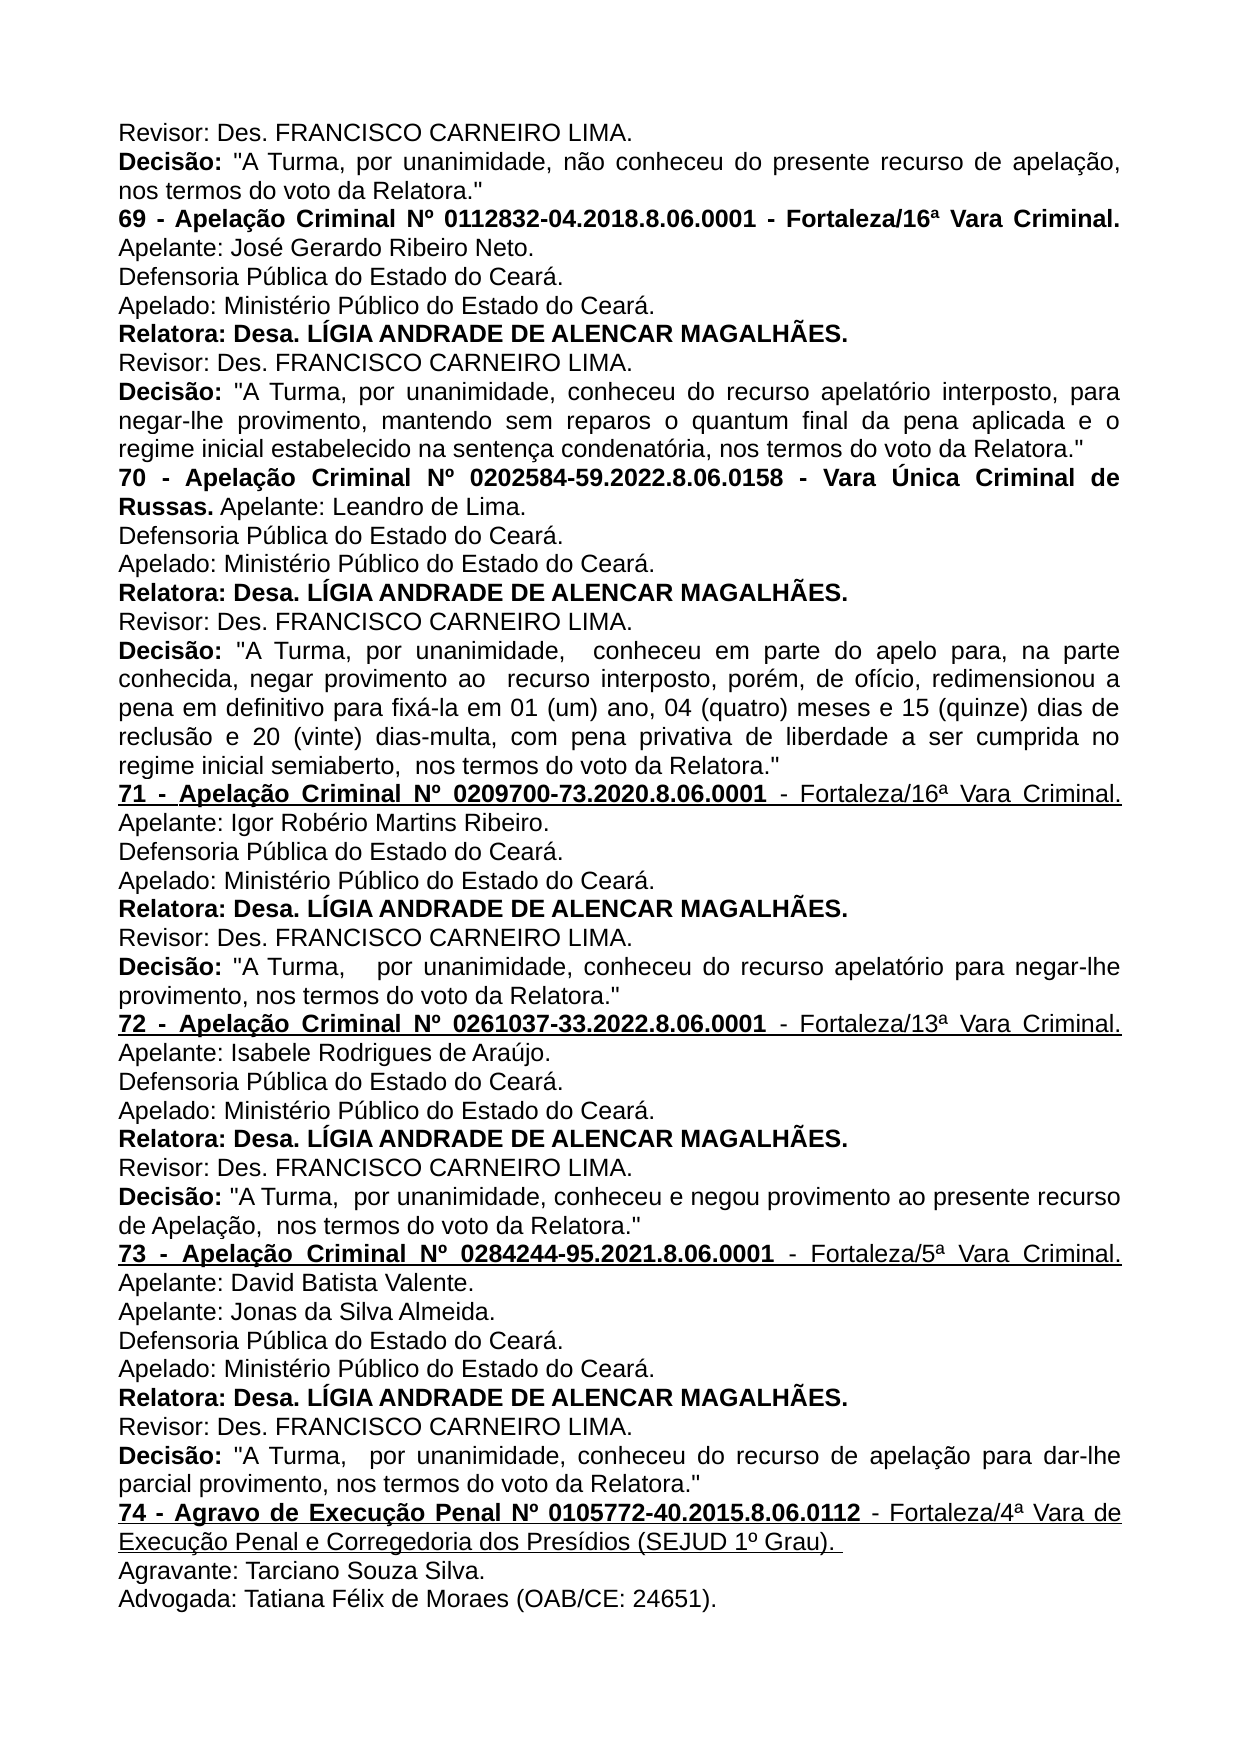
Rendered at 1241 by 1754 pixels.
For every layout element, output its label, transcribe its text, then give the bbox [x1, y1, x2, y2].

text Apelado: Ministério Público do Estado do Ceará. [118, 1354, 1122, 1383]
text Revisor: Des. FRANCISCO CARNEIRO LIMA. [118, 1153, 1122, 1182]
text Decisão: "A Turma, por unanimidade, conheceu e negou provimento ao presente recurso de Apelação, nos termos do voto da Relatora." [118, 1182, 1122, 1239]
text Revisor: Des. FRANCISCO CARNEIRO LIMA. [118, 348, 1123, 377]
text 69 - Apelação Criminal Nº 0112832-04.2018.8.06.0001 - Fortaleza/16ª Vara Criminal. Apelante: José Gerardo Ribeiro Neto. [118, 204, 1122, 262]
text Relatora: Desa. LÍGIA ANDRADE DE ALENCAR MAGALHÃES. [118, 894, 1122, 923]
text Apelado: Ministério Público do Estado do Ceará. [118, 866, 1122, 894]
text Decisão: "A Turma, por unanimidade, conheceu do recurso apelatório para negar-lhe provimento, nos termos do voto da Relatora." [118, 952, 1122, 1009]
text Apelado: Ministério Público do Estado do Ceará. [118, 291, 1122, 319]
text Relatora: Desa. LÍGIA ANDRADE DE ALENCAR MAGALHÃES. [118, 319, 1123, 348]
text Decisão: "A Turma, por unanimidade, conheceu em parte do apelo para, na parte conhecida, negar provimento ao recurso interposto, porém, de ofício, redimensionou a pena em definitivo para fixá-la em 01 (um) ano, 04 (quatro) meses e 15 (quinze) dias de reclusão e 20 (vinte) dias-multa, com pena privativa de liberdade a ser cumprida no regime inicial semiaberto, nos termos do voto da Relatora." [118, 636, 1122, 779]
text 72 - Apelação Criminal Nº 0261037-33.2022.8.06.0001 - Fortaleza/13ª Vara Criminal. [118, 1009, 1122, 1034]
text 70 - Apelação Criminal Nº 0202584-59.2022.8.06.0158 - Vara Única Criminal de Russas. Apelante: Leandro de Lima. [118, 463, 1122, 521]
text Apelante: Isabele Rodrigues de Araújo. [118, 1036, 1122, 1067]
text Apelante: Jonas da Silva Almeida. [118, 1297, 1122, 1326]
text Defensoria Pública do Estado do Ceará. [118, 1067, 1122, 1096]
text Decisão: "A Turma, por unanimidade, conheceu do recurso de apelação para dar-lhe parcial provimento, nos termos do voto da Relatora." [118, 1441, 1122, 1498]
text Defensoria Pública do Estado do Ceará. [118, 1326, 1122, 1354]
text Agravante: Tarciano Souza Silva. [118, 1556, 1122, 1584]
text Apelante: David Batista Valente. [118, 1266, 1122, 1297]
text Decisão: "A Turma, por unanimidade, conheceu do recurso apelatório interposto, para negar-lhe provimento, mantendo sem reparos o quantum final da pena aplicada e o regime inicial estabelecido na sentença condenatória, nos termos do voto da Relatora." [118, 377, 1122, 463]
text Relatora: Desa. LÍGIA ANDRADE DE ALENCAR MAGALHÃES. [118, 578, 1123, 607]
text Revisor: Des. FRANCISCO CARNEIRO LIMA. [118, 607, 1123, 636]
text Apelado: Ministério Público do Estado do Ceará. [118, 549, 1122, 578]
text Defensoria Pública do Estado do Ceará. [118, 521, 1122, 549]
text Relatora: Desa. LÍGIA ANDRADE DE ALENCAR MAGALHÃES. [118, 1124, 1122, 1153]
text Revisor: Des. FRANCISCO CARNEIRO LIMA. [118, 1412, 1123, 1441]
text Defensoria Pública do Estado do Ceará. [118, 262, 1122, 291]
text 73 - Apelação Criminal Nº 0284244-95.2021.8.06.0001 - Fortaleza/5ª Vara Criminal. [118, 1239, 1122, 1264]
text Apelado: Ministério Público do Estado do Ceará. [118, 1096, 1122, 1124]
text 71 - Apelação Criminal Nº 0209700-73.2020.8.06.0001 - Fortaleza/16ª Vara Criminal. [118, 779, 1122, 804]
text Apelante: Igor Robério Martins Ribeiro. [118, 805, 1122, 837]
text Relatora: Desa. LÍGIA ANDRADE DE ALENCAR MAGALHÃES. [118, 1383, 1123, 1412]
text Revisor: Des. FRANCISCO CARNEIRO LIMA. [118, 923, 1122, 952]
text 74 - Agravo de Execução Penal Nº 0105772-40.2015.8.06.0112 - Fortaleza/4ª Vara de [118, 1498, 1122, 1523]
text Advogada: Tatiana Félix de Moraes (OAB/CE: 24651). [118, 1584, 1122, 1613]
text Revisor: Des. FRANCISCO CARNEIRO LIMA. [118, 118, 1123, 147]
text Defensoria Pública do Estado do Ceará. [118, 837, 1122, 866]
text Decisão: "A Turma, por unanimidade, não conheceu do presente recurso de apelação, nos termos do voto da Relatora." [118, 147, 1122, 204]
text Execução Penal e Corregedoria dos Presídios (SEJUD 1º Grau). [118, 1524, 1122, 1556]
